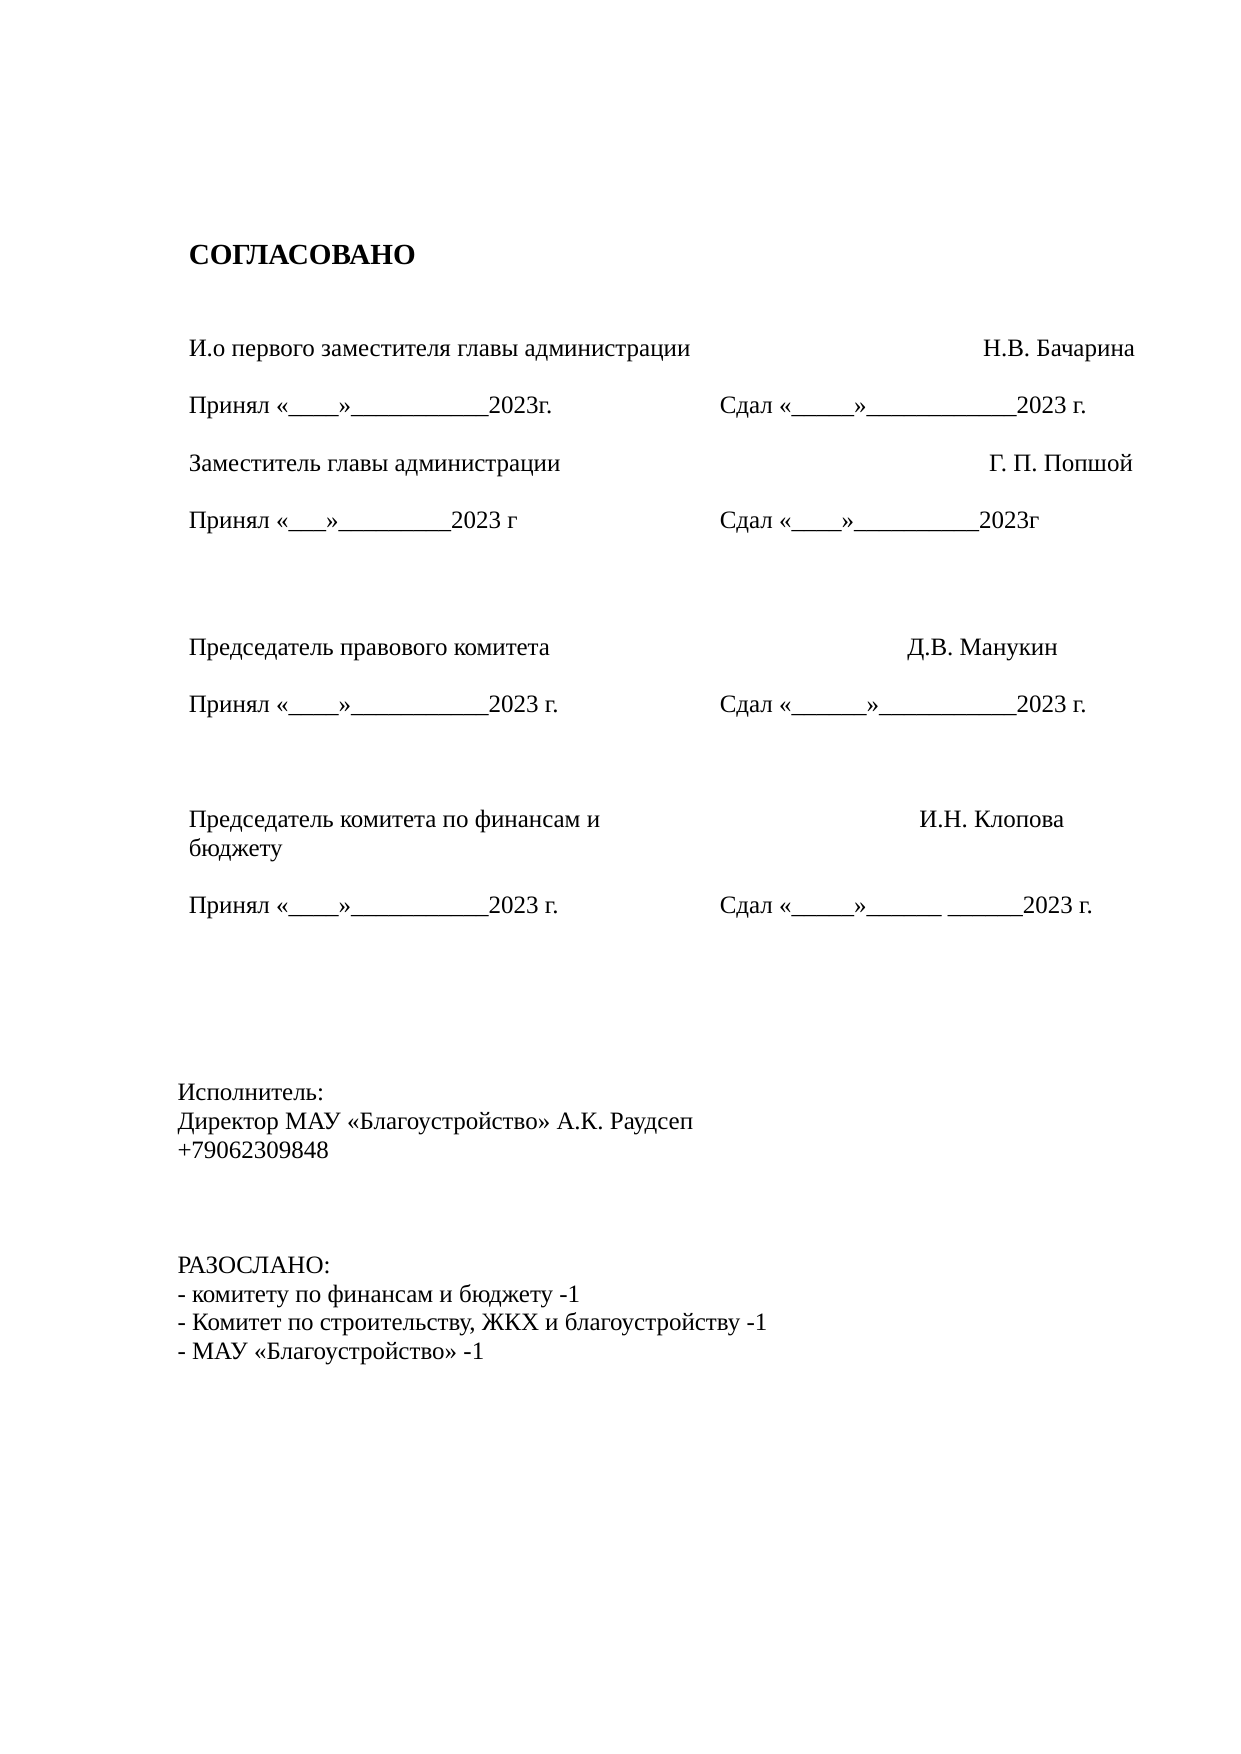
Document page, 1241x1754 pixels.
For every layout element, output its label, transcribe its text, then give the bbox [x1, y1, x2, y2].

text - Комитет по строительству, ЖКХ и благоустройству -1 [177, 1307, 1122, 1336]
table_cell Д.В. Манукин Сдал «______»___________2023 г. [708, 603, 1162, 776]
table_cell Г. П. Попшой Сдал «____»__________2023г [708, 448, 1162, 603]
text - МАУ «Благоустройство» -1 [177, 1336, 1122, 1365]
table_cell Заместитель главы администрации Принял «___»_________2023 г [177, 448, 708, 603]
table_cell Председатель комитета по финансам и бюджету Принял «____»___________2023 г. [177, 776, 708, 977]
table_cell Н.В. Бачарина Сдал «_____»____________2023 г. [708, 304, 1162, 448]
table_cell И.Н. Клопова Сдал «_____»______ ______2023 г. [708, 776, 1162, 977]
text Исполнитель: [177, 1077, 1122, 1106]
table_cell Председатель правового комитета Принял «____»___________2023 г. [177, 603, 708, 776]
table_cell И.о первого заместителя главы администрации Принял «____»___________2023г. [177, 304, 708, 448]
text РАЗОСЛАНО: [177, 1250, 1122, 1279]
text Директор МАУ «Благоустройство» А.К. Раудсеп [177, 1106, 1122, 1135]
text - комитету по финансам и бюджету -1 [177, 1279, 1122, 1307]
table_header [708, 237, 1162, 304]
table_header СОГЛАСОВАНО [177, 237, 708, 304]
text +79062309848 [177, 1135, 1122, 1164]
